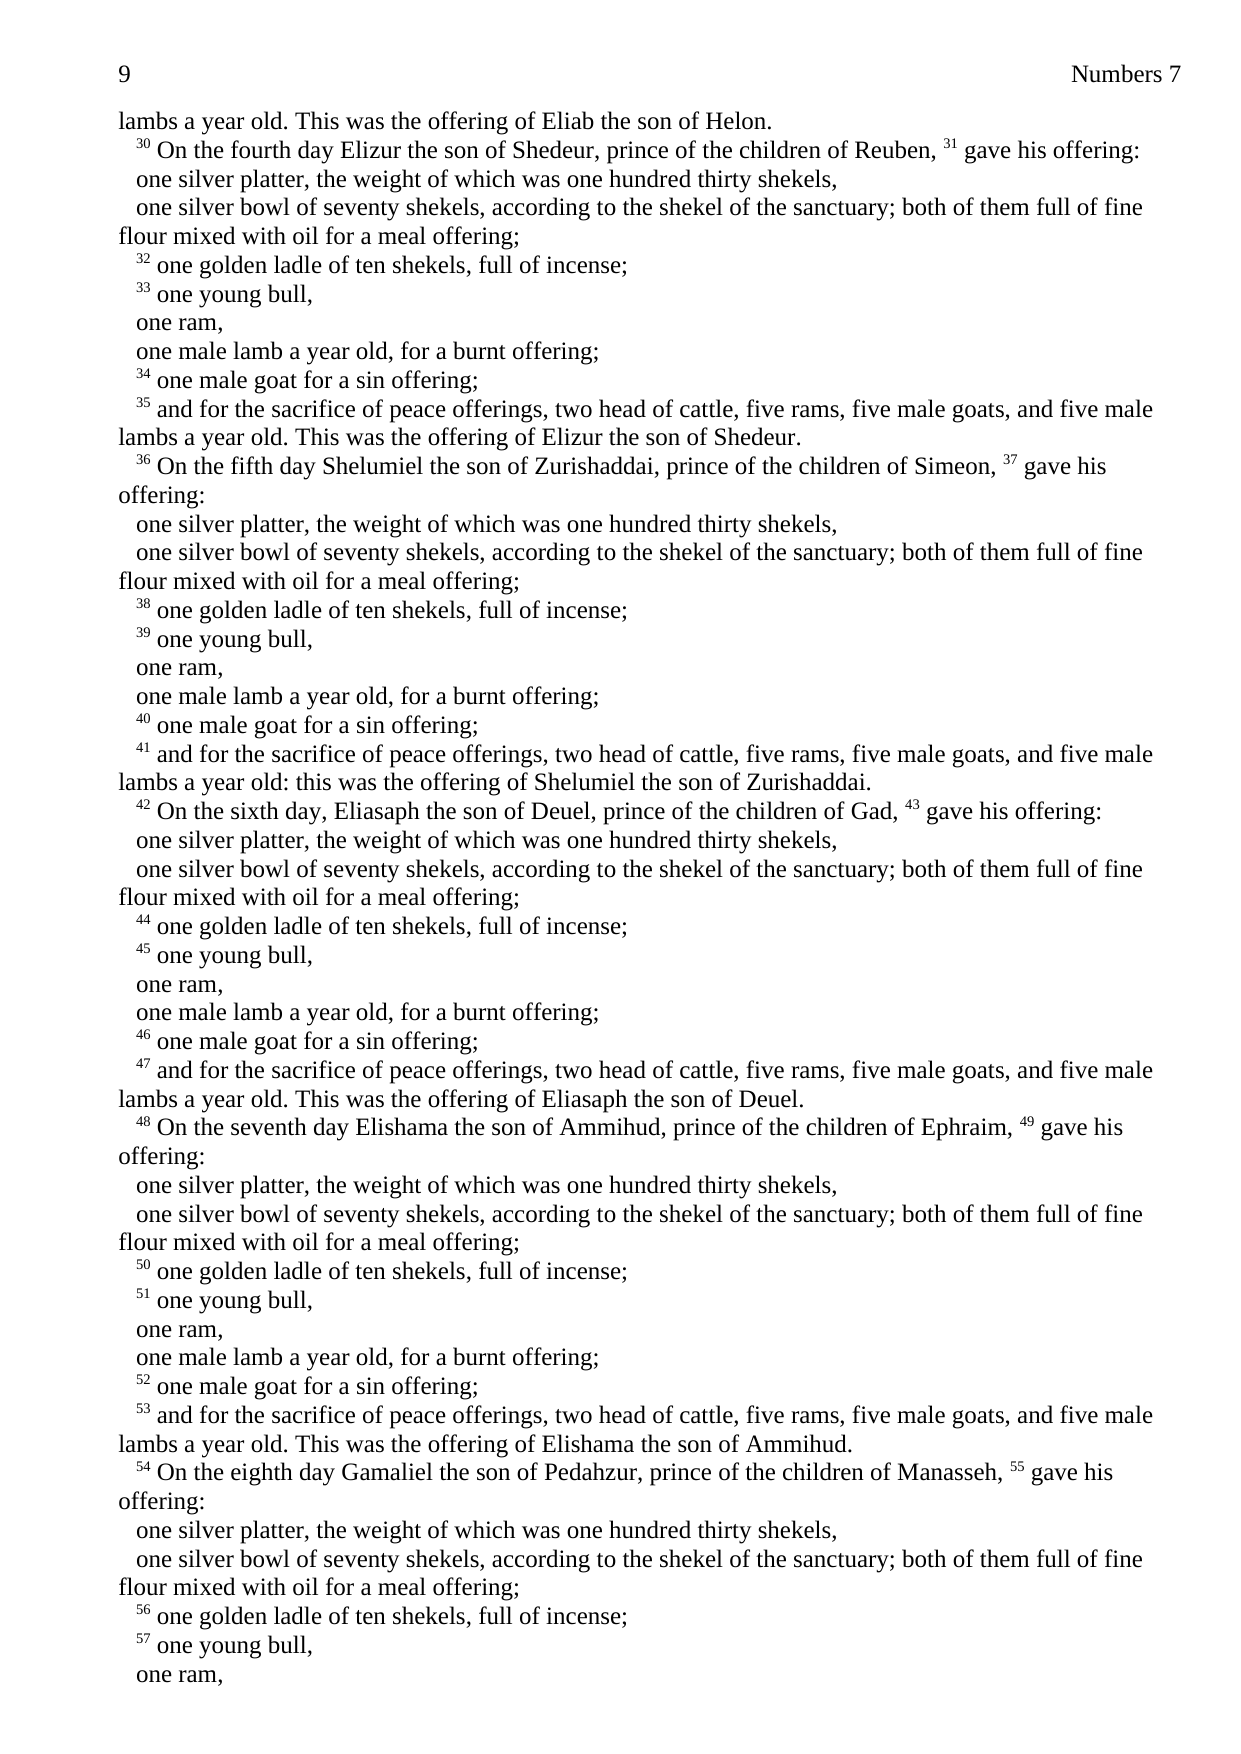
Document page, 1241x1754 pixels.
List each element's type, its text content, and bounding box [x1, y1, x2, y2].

text one male lamb a year old, for a burnt offering; [118, 997, 1181, 1026]
text 48 On the seventh day Elishama the son of Ammihud, prince of the children of Ephraim, 49 gave his offering: [118, 1112, 1181, 1170]
text 53 and for the sacrifice of peace offerings, two head of cattle, five rams, five male goats, and five male lambs a year old. This was the offering of Elishama the son of Ammihud. [118, 1400, 1181, 1457]
text one ram, [118, 969, 1181, 997]
text lambs a year old. This was the offering of Eliab the son of Helon. [118, 106, 1181, 135]
text one ram, [118, 307, 1181, 336]
text one ram, [118, 652, 1181, 681]
text 47 and for the sacrifice of peace offerings, two head of cattle, five rams, five male goats, and five male lambs a year old. This was the offering of Eliasaph the son of Deuel. [118, 1055, 1181, 1112]
text 36 On the fifth day Shelumiel the son of Zurishaddai, prince of the children of Simeon, 37 gave his offering: [118, 451, 1181, 509]
text one silver bowl of seventy shekels, according to the shekel of the sanctuary; both of them full of fine flour mixed with oil for a meal offering; [118, 1199, 1181, 1256]
text 34 one male goat for a sin offering; [118, 365, 1181, 394]
text 56 one golden ladle of ten shekels, full of incense; [118, 1601, 1181, 1630]
text 41 and for the sacrifice of peace offerings, two head of cattle, five rams, five male goats, and five male lambs a year old: this was the offering of Shelumiel the son of Zurishaddai. [118, 739, 1181, 796]
text one silver platter, the weight of which was one hundred thirty shekels, [118, 509, 1181, 537]
text one silver platter, the weight of which was one hundred thirty shekels, [118, 825, 1181, 854]
text one silver bowl of seventy shekels, according to the shekel of the sanctuary; both of them full of fine flour mixed with oil for a meal offering; [118, 537, 1181, 595]
text 40 one male goat for a sin offering; [118, 710, 1181, 739]
text 57 one young bull, [118, 1630, 1181, 1659]
text 52 one male goat for a sin offering; [118, 1371, 1181, 1400]
text 46 one male goat for a sin offering; [118, 1026, 1181, 1055]
text one ram, [118, 1659, 1181, 1687]
text one male lamb a year old, for a burnt offering; [118, 681, 1181, 710]
text one silver platter, the weight of which was one hundred thirty shekels, [118, 1170, 1181, 1199]
text 30 On the fourth day Elizur the son of Shedeur, prince of the children of Reuben, 31 gave his offering: [118, 135, 1181, 164]
text 44 one golden ladle of ten shekels, full of incense; [118, 911, 1181, 940]
text one male lamb a year old, for a burnt offering; [118, 336, 1181, 365]
text 38 one golden ladle of ten shekels, full of incense; [118, 595, 1181, 624]
text one silver platter, the weight of which was one hundred thirty shekels, [118, 1515, 1181, 1544]
text 42 On the sixth day, Eliasaph the son of Deuel, prince of the children of Gad, 43 gave his offering: [118, 796, 1181, 825]
text 35 and for the sacrifice of peace offerings, two head of cattle, five rams, five male goats, and five male lambs a year old. This was the offering of Elizur the son of Shedeur. [118, 394, 1181, 451]
text 54 On the eighth day Gamaliel the son of Pedahzur, prince of the children of Manasseh, 55 gave his offering: [118, 1457, 1181, 1515]
text 32 one golden ladle of ten shekels, full of incense; [118, 250, 1181, 279]
text 51 one young bull, [118, 1285, 1181, 1314]
text 50 one golden ladle of ten shekels, full of incense; [118, 1256, 1181, 1285]
text 33 one young bull, [118, 279, 1181, 307]
text one silver platter, the weight of which was one hundred thirty shekels, [118, 164, 1181, 192]
text one male lamb a year old, for a burnt offering; [118, 1342, 1181, 1371]
text 45 one young bull, [118, 940, 1181, 969]
text one ram, [118, 1314, 1181, 1342]
text 39 one young bull, [118, 624, 1181, 652]
text one silver bowl of seventy shekels, according to the shekel of the sanctuary; both of them full of fine flour mixed with oil for a meal offering; [118, 1544, 1181, 1601]
text one silver bowl of seventy shekels, according to the shekel of the sanctuary; both of them full of fine flour mixed with oil for a meal offering; [118, 192, 1181, 250]
text one silver bowl of seventy shekels, according to the shekel of the sanctuary; both of them full of fine flour mixed with oil for a meal offering; [118, 854, 1181, 911]
